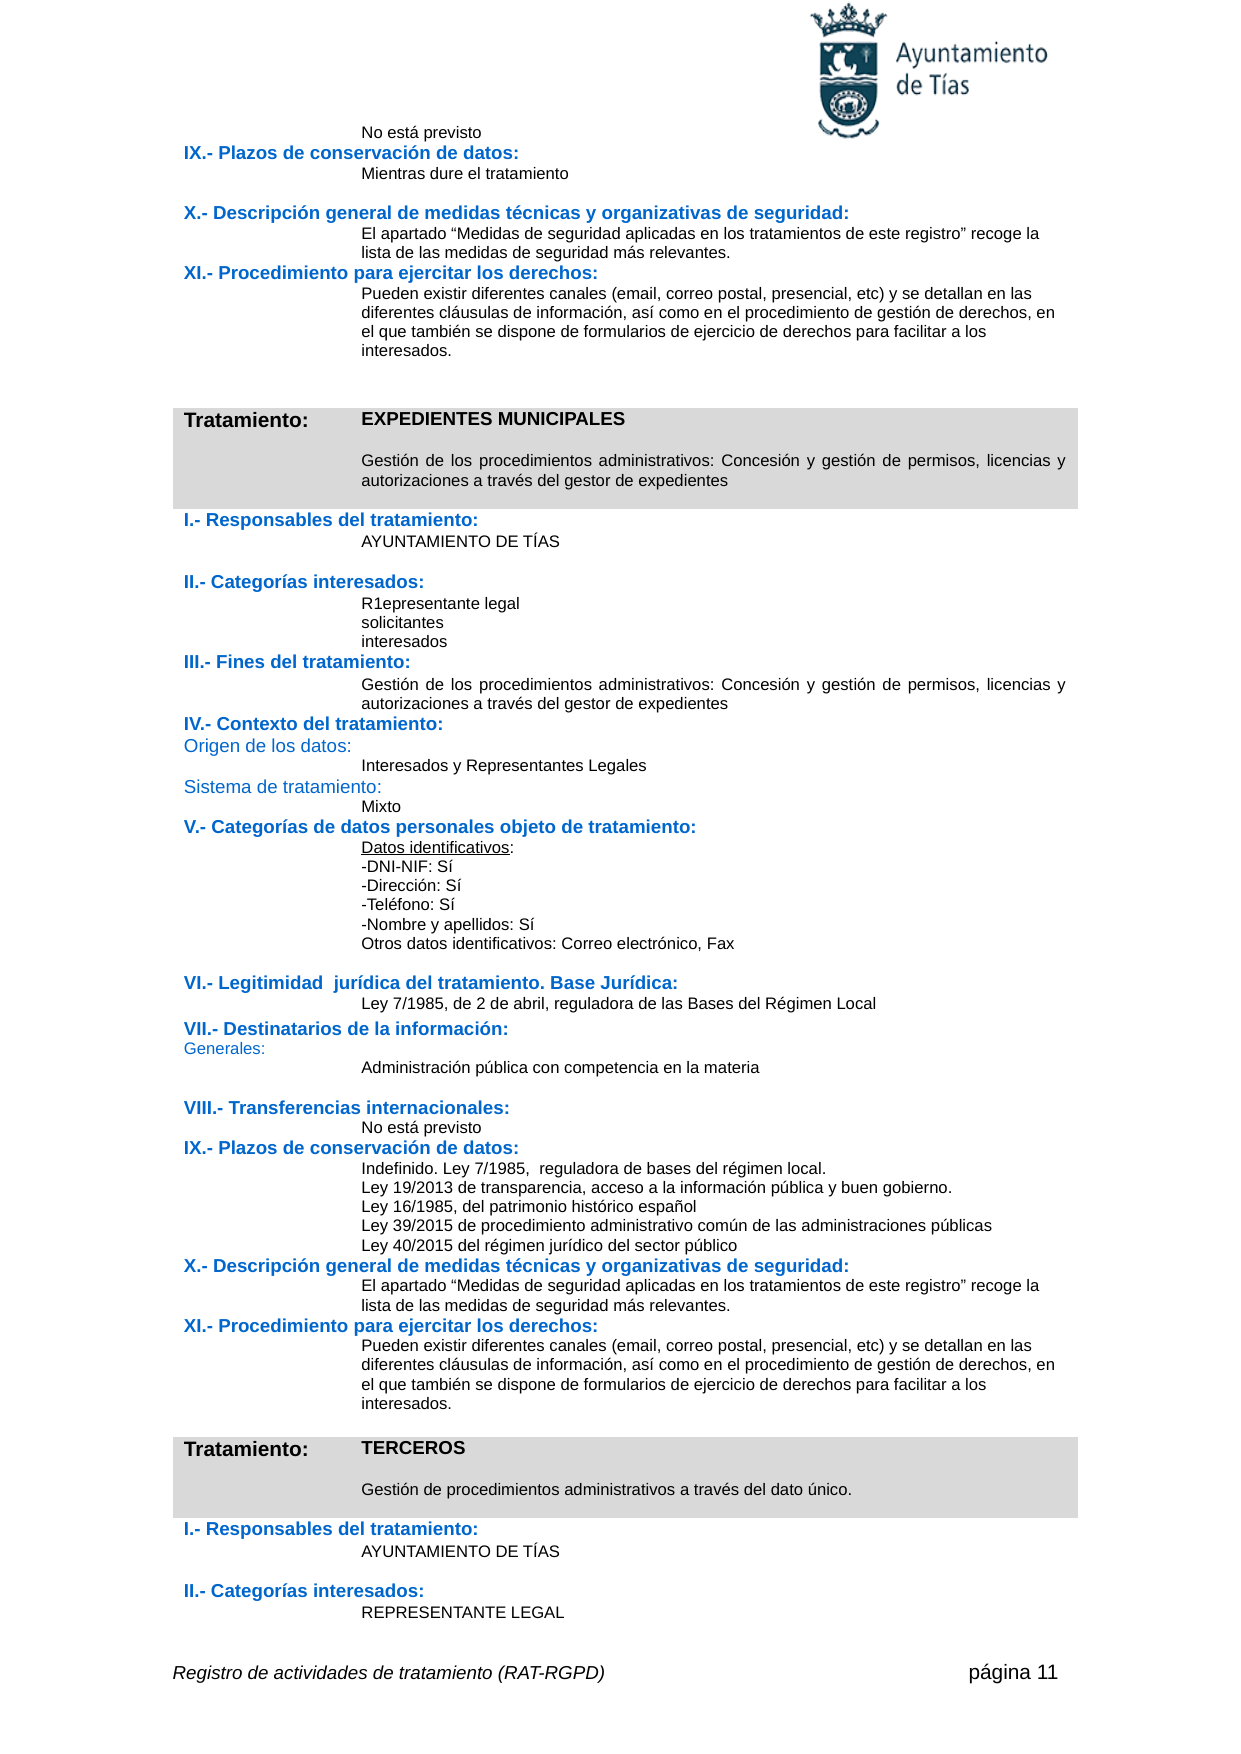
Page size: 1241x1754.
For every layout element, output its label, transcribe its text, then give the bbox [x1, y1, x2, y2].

table_cell VIII.- Transferencias internacionales: [173, 1096, 1078, 1118]
table_cell [173, 224, 350, 262]
table_cell [173, 594, 350, 651]
table_cell [173, 1058, 350, 1096]
table_header Tratamiento: [173, 408, 350, 509]
table_cell Ley 7/1985, de 2 de abril, reguladora de las Bases del Régimen Local [350, 994, 1078, 1017]
table_cell R1epresentante legal solicitantes interesados [350, 594, 1078, 651]
table_cell XI.- Procedimiento para ejercitar los derechos: [173, 262, 1078, 283]
table_cell [173, 284, 350, 360]
table_cell X.- Descripción general de medidas técnicas y organizativas de seguridad: [173, 1255, 1078, 1276]
table_cell AYUNTAMIENTO DE TÍAS [350, 532, 1078, 570]
picture [802, 0, 1063, 140]
table_cell Gestión de los procedimientos administrativos: Concesión y gestión de permisos, licencias y autorizaciones a través del gestor de expedientes [350, 675, 1078, 713]
table_cell Mientras dure el tratamiento [350, 164, 1078, 202]
table_cell IX.- Plazos de conservación de datos: [173, 1137, 1078, 1159]
table_cell Origen de los datos: [173, 735, 1078, 756]
table_cell XI.- Procedimiento para ejercitar los derechos: [173, 1315, 1078, 1336]
table_cell Pueden existir diferentes canales (email, correo postal, presencial, etc) y se detallan en las diferentes cláusulas de información, así como en el procedimiento de gestión de derechos, en el que también se dispone de formularios de ejercicio de derechos para facilitar a los interesados. [350, 1336, 1078, 1413]
table_cell X.- Descripción general de medidas técnicas y organizativas de seguridad: [173, 202, 1078, 223]
table_cell [173, 1118, 350, 1137]
table_cell II.- Categorías interesados: [173, 570, 1078, 594]
table_cell [173, 838, 350, 972]
table_cell [173, 1159, 350, 1254]
table_cell El apartado “Medidas de seguridad aplicadas en los tratamientos de este registro” recoge la lista de las medidas de seguridad más relevantes. [350, 1276, 1078, 1314]
table_cell Interesados y Representantes Legales [350, 756, 1078, 775]
table_cell VII.- Destinatarios de la información: [173, 1018, 1078, 1039]
table_cell [173, 756, 350, 775]
table_cell No está previsto [350, 123, 1078, 142]
table_cell Datos identificativos: -DNI-NIF: Sí -Dirección: Sí -Teléfono: Sí -Nombre y apellidos: Sí Otros datos identificativos: Correo electrónico, Fax [350, 838, 1078, 972]
table_cell I.- Responsables del tratamiento: [173, 509, 1078, 532]
table_cell II.- Categorías interesados: [173, 1580, 1078, 1603]
table_cell III.- Fines del tratamiento: [173, 651, 1078, 675]
table_cell No está previsto [350, 1118, 1078, 1137]
table_cell [173, 1276, 350, 1314]
table_cell Indefinido. Ley 7/1985, reguladora de bases del régimen local. Ley 19/2013 de transparencia, acceso a la información pública y buen gobierno. Ley 16/1985, del patrimonio histórico español Ley 39/2015 de procedimiento administrativo común de las administraciones públicas Ley 40/2015 del régimen jurídico del sector público [350, 1159, 1078, 1254]
table_cell Pueden existir diferentes canales (email, correo postal, presencial, etc) y se detallan en las diferentes cláusulas de información, así como en el procedimiento de gestión de derechos, en el que también se dispone de formularios de ejercicio de derechos para facilitar a los interesados. [350, 284, 1078, 360]
table_header EXPEDIENTES MUNICIPALES Gestión de los procedimientos administrativos: Concesión y gestión de permisos, licencias y autorizaciones a través del gestor de expedientes [350, 408, 1078, 509]
table_cell [173, 675, 350, 713]
table_cell [173, 1603, 350, 1627]
table_cell VI.- Legitimidad jurídica del tratamiento. Base Jurídica: [173, 972, 1078, 993]
table_cell Mixto [350, 797, 1078, 816]
table_cell [173, 123, 350, 142]
table_cell IX.- Plazos de conservación de datos: [173, 142, 1078, 164]
table_cell IV.- Contexto del tratamiento: [173, 713, 1078, 735]
table_header Tratamiento: [173, 1437, 350, 1518]
table_cell [173, 164, 350, 202]
table_cell [173, 532, 350, 570]
table_cell AYUNTAMIENTO DE TÍAS [350, 1542, 1078, 1580]
table_cell [173, 994, 350, 1017]
table_cell [173, 797, 350, 816]
table_cell [173, 1542, 350, 1580]
table_cell Generales: [173, 1039, 1078, 1058]
table_header TERCEROS Gestión de procedimientos administrativos a través del dato único. [350, 1437, 1078, 1518]
table_cell I.- Responsables del tratamiento: [173, 1518, 1078, 1542]
table_cell Administración pública con competencia en la materia [350, 1058, 1078, 1096]
table_cell V.- Categorías de datos personales objeto de tratamiento: [173, 816, 1078, 838]
table_cell [173, 1336, 350, 1413]
table_cell El apartado “Medidas de seguridad aplicadas en los tratamientos de este registro” recoge la lista de las medidas de seguridad más relevantes. [350, 224, 1078, 262]
table_cell Sistema de tratamiento: [173, 775, 1078, 797]
table_cell REPRESENTANTE LEGAL [350, 1603, 1078, 1627]
